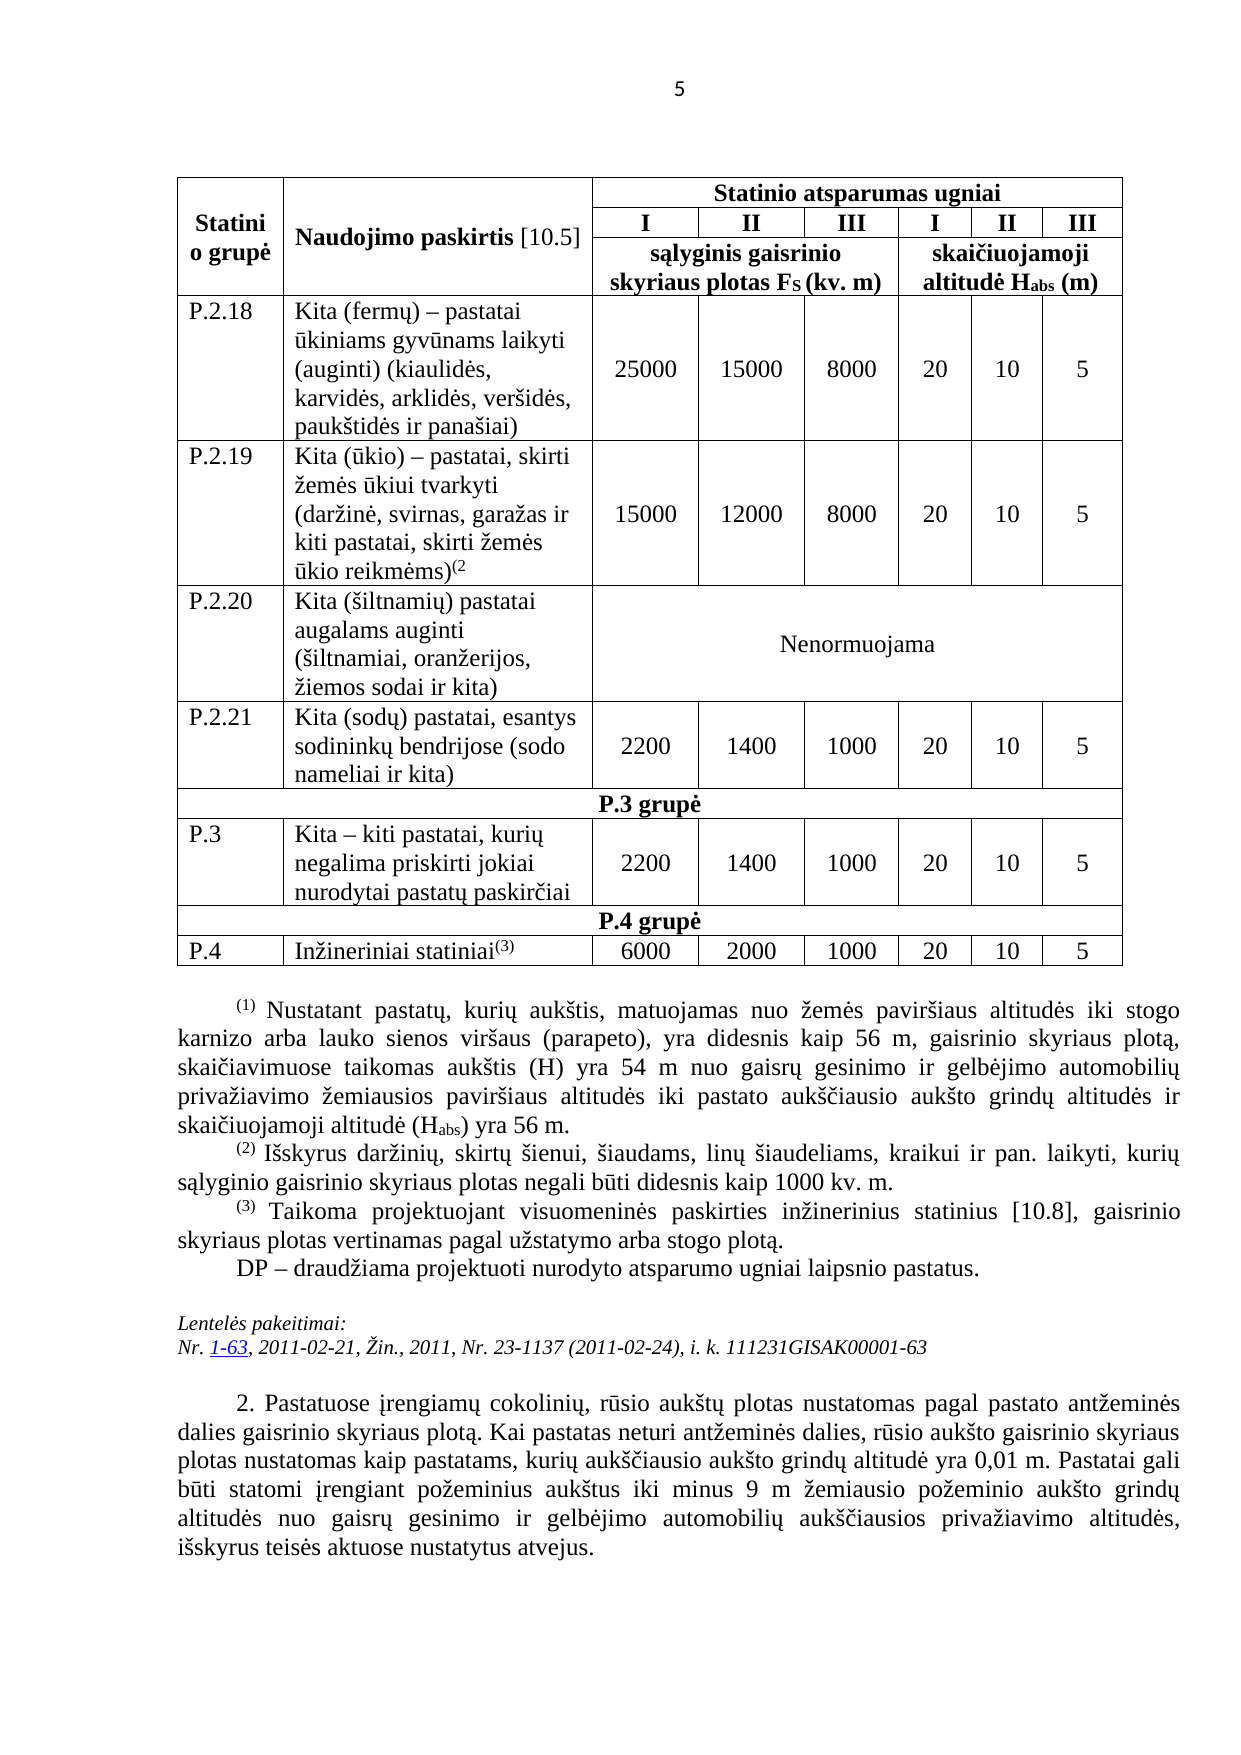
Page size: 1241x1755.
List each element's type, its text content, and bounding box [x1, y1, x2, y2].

table_cell 10 [972, 702, 1042, 788]
table_cell 8000 [805, 296, 898, 440]
table_cell 1000 [805, 702, 898, 788]
text (3) Taikoma projektuojant visuomeninės paskirties inžinerinius statinius [10.8], gaisrinio skyriaus plotas vertinamas pagal užstatymo arba stogo plotą. [177, 1196, 1181, 1253]
table_header Naudojimo paskirtis [10.5] [284, 178, 592, 295]
table_cell P.3 grupė [178, 789, 1122, 818]
table_cell P.2.20 [178, 586, 283, 701]
table_cell 5 [1043, 296, 1122, 440]
table_cell P.4 [178, 936, 283, 965]
table_cell 6000 [593, 936, 698, 965]
table_cell P.2.18 [178, 296, 283, 440]
text Lentelės pakeitimai: [177, 1311, 1181, 1335]
table_cell Kita (ūkio) – pastatai, skirti žemės ūkiui tvarkyti (daržinė, svirnas, garažas ir kiti pastatai, skirti žemės ūkio reikmėms)(2 [284, 441, 592, 585]
table_cell 25000 [593, 296, 698, 440]
table_cell Nenormuojama [593, 586, 1122, 701]
table_cell P.3 [178, 819, 283, 905]
table_cell 10 [972, 819, 1042, 905]
table_cell III [1043, 208, 1122, 237]
table_cell 1000 [805, 819, 898, 905]
table_cell 20 [899, 441, 971, 585]
table_cell 2200 [593, 819, 698, 905]
table_cell Kita (šiltnamių) pastatai augalams auginti (šiltnamiai, oranžerijos, žiemos sodai ir kita) [284, 586, 592, 701]
table_cell 15000 [699, 296, 804, 440]
table_cell I [593, 208, 698, 237]
text DP – draudžiama projektuoti nurodyto atsparumo ugniai laipsnio pastatus. [177, 1253, 1181, 1282]
table_cell skaičiuojamoji altitudė Habs (m) [899, 238, 1122, 295]
table_cell II [972, 208, 1042, 237]
table_cell 5 [1043, 702, 1122, 788]
table_cell 8000 [805, 441, 898, 585]
table_cell P.4 grupė [178, 906, 1122, 935]
table_cell Kita – kiti pastatai, kurių negalima priskirti jokiai nurodytai pastatų paskirčiai [284, 819, 592, 905]
table_cell 1400 [699, 702, 804, 788]
table_cell P.2.19 [178, 441, 283, 585]
table_cell 20 [899, 936, 971, 965]
table_cell Inžineriniai statiniai(3) [284, 936, 592, 965]
table_cell 20 [899, 296, 971, 440]
table_cell 5 [1043, 441, 1122, 585]
table_cell sąlyginis gaisrinio skyriaus plotas FS (kv. m) [593, 238, 898, 295]
table_header Statinio atsparumas ugniai [593, 178, 1122, 207]
table_cell 15000 [593, 441, 698, 585]
table_cell Kita (fermų) – pastatai ūkiniams gyvūnams laikyti (auginti) (kiaulidės, karvidės, arklidės, veršidės, paukštidės ir panašiai) [284, 296, 592, 440]
table_cell I [899, 208, 971, 237]
table_cell Kita (sodų) pastatai, esantys sodininkų bendrijose (sodo nameliai ir kita) [284, 702, 592, 788]
table_cell 2200 [593, 702, 698, 788]
table_cell 10 [972, 441, 1042, 585]
table_header Statinio grupė [178, 178, 283, 295]
table_cell 10 [972, 296, 1042, 440]
table_cell 5 [1043, 936, 1122, 965]
text 2. Pastatuose įrengiamų cokolinių, rūsio aukštų plotas nustatomas pagal pastato antžeminės dalies gaisrinio skyriaus plotą. Kai pastatas neturi antžeminės dalies, rūsio aukšto gaisrinio skyriaus plotas nustatomas kaip pastatams, kurių aukščiausio aukšto grindų altitudė yra 0,01 m. Pastatai gali būti statomi įrengiant požeminius aukštus iki minus 9 m žemiausio požeminio aukšto grindų altitudės nuo gaisrų gesinimo ir gelbėjimo automobilių aukščiausios privažiavimo altitudės, išskyrus teisės aktuose nustatytus atvejus. [177, 1388, 1181, 1560]
table_cell 12000 [699, 441, 804, 585]
table_cell 10 [972, 936, 1042, 965]
text (1) Nustatant pastatų, kurių aukštis, matuojamas nuo žemės paviršiaus altitudės iki stogo karnizo arba lauko sienos viršaus (parapeto), yra didesnis kaip 56 m, gaisrinio skyriaus plotą, skaičiavimuose taikomas aukštis (H) yra 54 m nuo gaisrų gesinimo ir gelbėjimo automobilių privažiavimo žemiausios paviršiaus altitudės iki pastato aukščiausio aukšto grindų altitudės ir skaičiuojamoji altitudė (Habs) yra 56 m. [177, 995, 1181, 1138]
table_cell 1000 [805, 936, 898, 965]
table_cell 1400 [699, 819, 804, 905]
table_cell II [699, 208, 804, 237]
table_cell 2000 [699, 936, 804, 965]
text (2) Išskyrus daržinių, skirtų šienui, šiaudams, linų šiaudeliams, kraikui ir pan. laikyti, kurių sąlyginio gaisrinio skyriaus plotas negali būti didesnis kaip 1000 kv. m. [177, 1138, 1181, 1196]
table_cell 20 [899, 819, 971, 905]
table_cell III [805, 208, 898, 237]
table_cell 5 [1043, 819, 1122, 905]
text Nr. 1-63, 2011-02-21, Žin., 2011, Nr. 23-1137 (2011-02-24), i. k. 111231GISAK00001-63 [177, 1335, 1181, 1359]
table_cell 20 [899, 702, 971, 788]
table_cell P.2.21 [178, 702, 283, 788]
